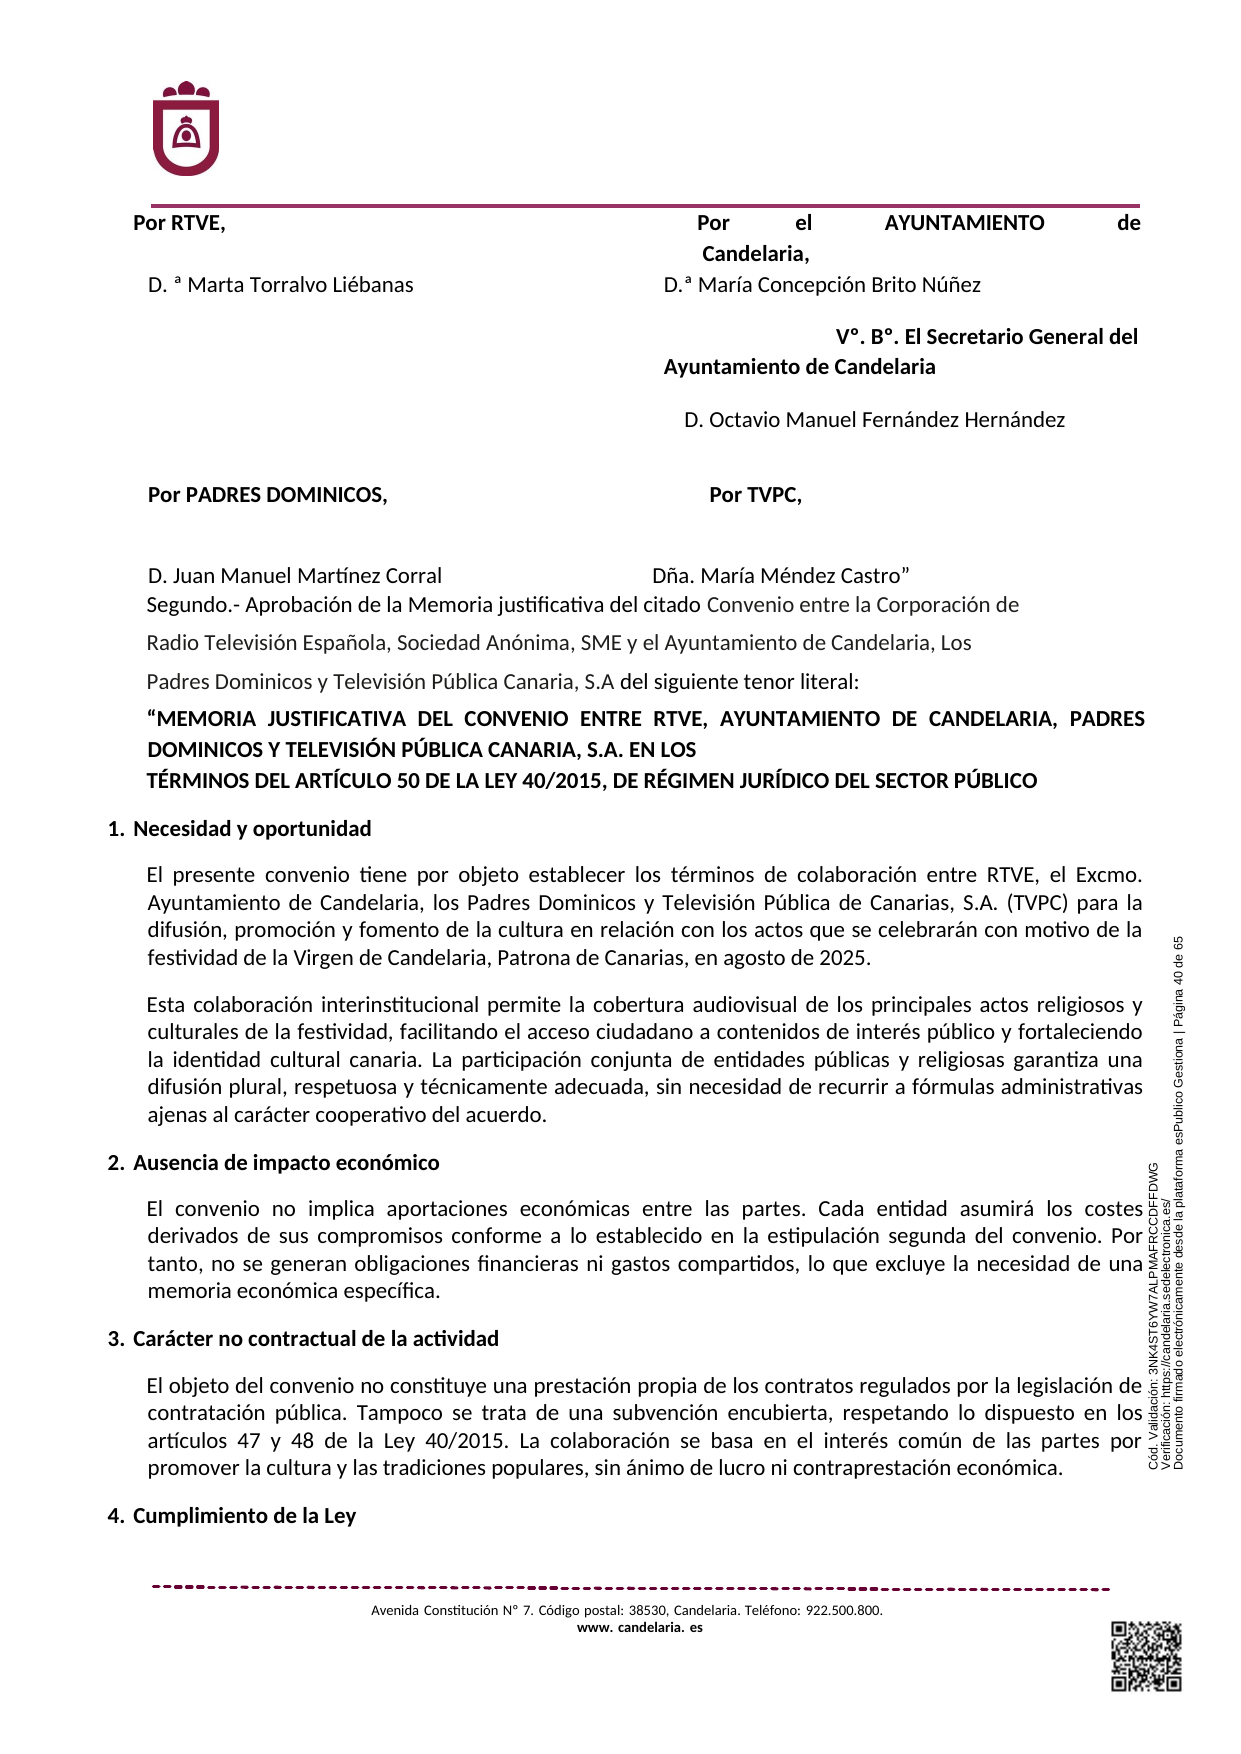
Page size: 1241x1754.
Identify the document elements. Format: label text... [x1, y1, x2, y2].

table_cell Por PADRES DOMINICOS, [148, 454, 590, 536]
text El convenio no implica aportaciones económicas entre las partes. Cada entidad asumirá los costes derivados de sus compromisos conforme a lo establecido en la estipulación segunda del convenio. Por tanto, no se generan obligaciones financieras ni gastos compartidos, lo que excluye la necesidad de una memoria económica específica. [146, 1195, 1146, 1304]
list Cumplimiento de la Ley [107, 1501, 1146, 1529]
text Padres Dominicos y Televisión Pública Canaria, S.A del siguiente tenor literal: [146, 669, 1144, 694]
table_cell Por TVPC, [590, 454, 1151, 536]
table_cell D. Juan Manuel Martínez Corral [148, 536, 590, 591]
list Necesidad y oportunidad [107, 814, 1146, 842]
text El presente convenio tiene por objeto establecer los términos de colaboración entre RTVE, el Excmo. Ayuntamiento de Candelaria, los Padres Dominicos y Televisión Pública de Canarias, S.A. (TVPC) para la difusión, promoción y fomento de la cultura en relación con los actos que se celebrarán con motivo de la festividad de la Virgen de Candelaria, Patrona de Canarias, en agosto de 2025. [146, 861, 1146, 971]
table_header D. ª Marta Torralvo Liébanas [148, 270, 590, 454]
text Segundo.- Aprobación de la Memoria justificativa del citado Convenio entre la Corporación de [146, 591, 1146, 618]
list Ausencia de impacto económico [107, 1148, 1146, 1176]
text TÉRMINOS DEL ARTÍCULO 50 DE LA LEY 40/2015, DE RÉGIMEN JURÍDICO DEL SECTOR PÚBLICO [146, 766, 1146, 794]
text El objeto del convenio no constituye una prestación propia de los contratos regulados por la legislación de contratación pública. Tampoco se trata de una subvención encubierta, respetando lo dispuesto en los artículos 47 y 48 de la Ley 40/2015. La colaboración se basa en el interés común de las partes por promover la cultura y las tradiciones populares, sin ánimo de lucro ni contraprestación económica. [146, 1371, 1146, 1481]
text Radio Televisión Española, Sociedad Anónima, SME y el Ayuntamiento de Candelaria, Los [146, 630, 1144, 656]
table_cell Dña. María Méndez Castro” [590, 536, 1151, 591]
text Por RTVE, Por el AYUNTAMIENTO de [133, 151, 1146, 236]
text Esta colaboración interinstitucional permite la cobertura audiovisual de los principales actos religiosos y culturales de la festividad, facilitando el acceso ciudadano a contenidos de interés público y fortaleciendo la identidad cultural canaria. La participación conjunta de entidades públicas y religiosas garantiza una difusión plural, respetuosa y técnicamente adecuada, sin necesidad de recurrir a fórmulas administrativas ajenas al carácter cooperativo del acuerdo. [146, 990, 1146, 1128]
list Carácter no contractual de la actividad [107, 1324, 1146, 1352]
text Candelaria, [133, 239, 1146, 267]
text “MEMORIA JUSTIFICATIVA DEL CONVENIO ENTRE RTVE, AYUNTAMIENTO DE CANDELARIA, PADRES DOMINICOS Y TELEVISIÓN PÚBLICA CANARIA, S.A. EN LOS [146, 704, 1146, 763]
table_header D.ª María Concepción Brito Núñez Vº. Bº. El Secretario General del Ayuntamiento de Candelaria D. Octavio Manuel Fernández Hernández [590, 270, 1151, 454]
